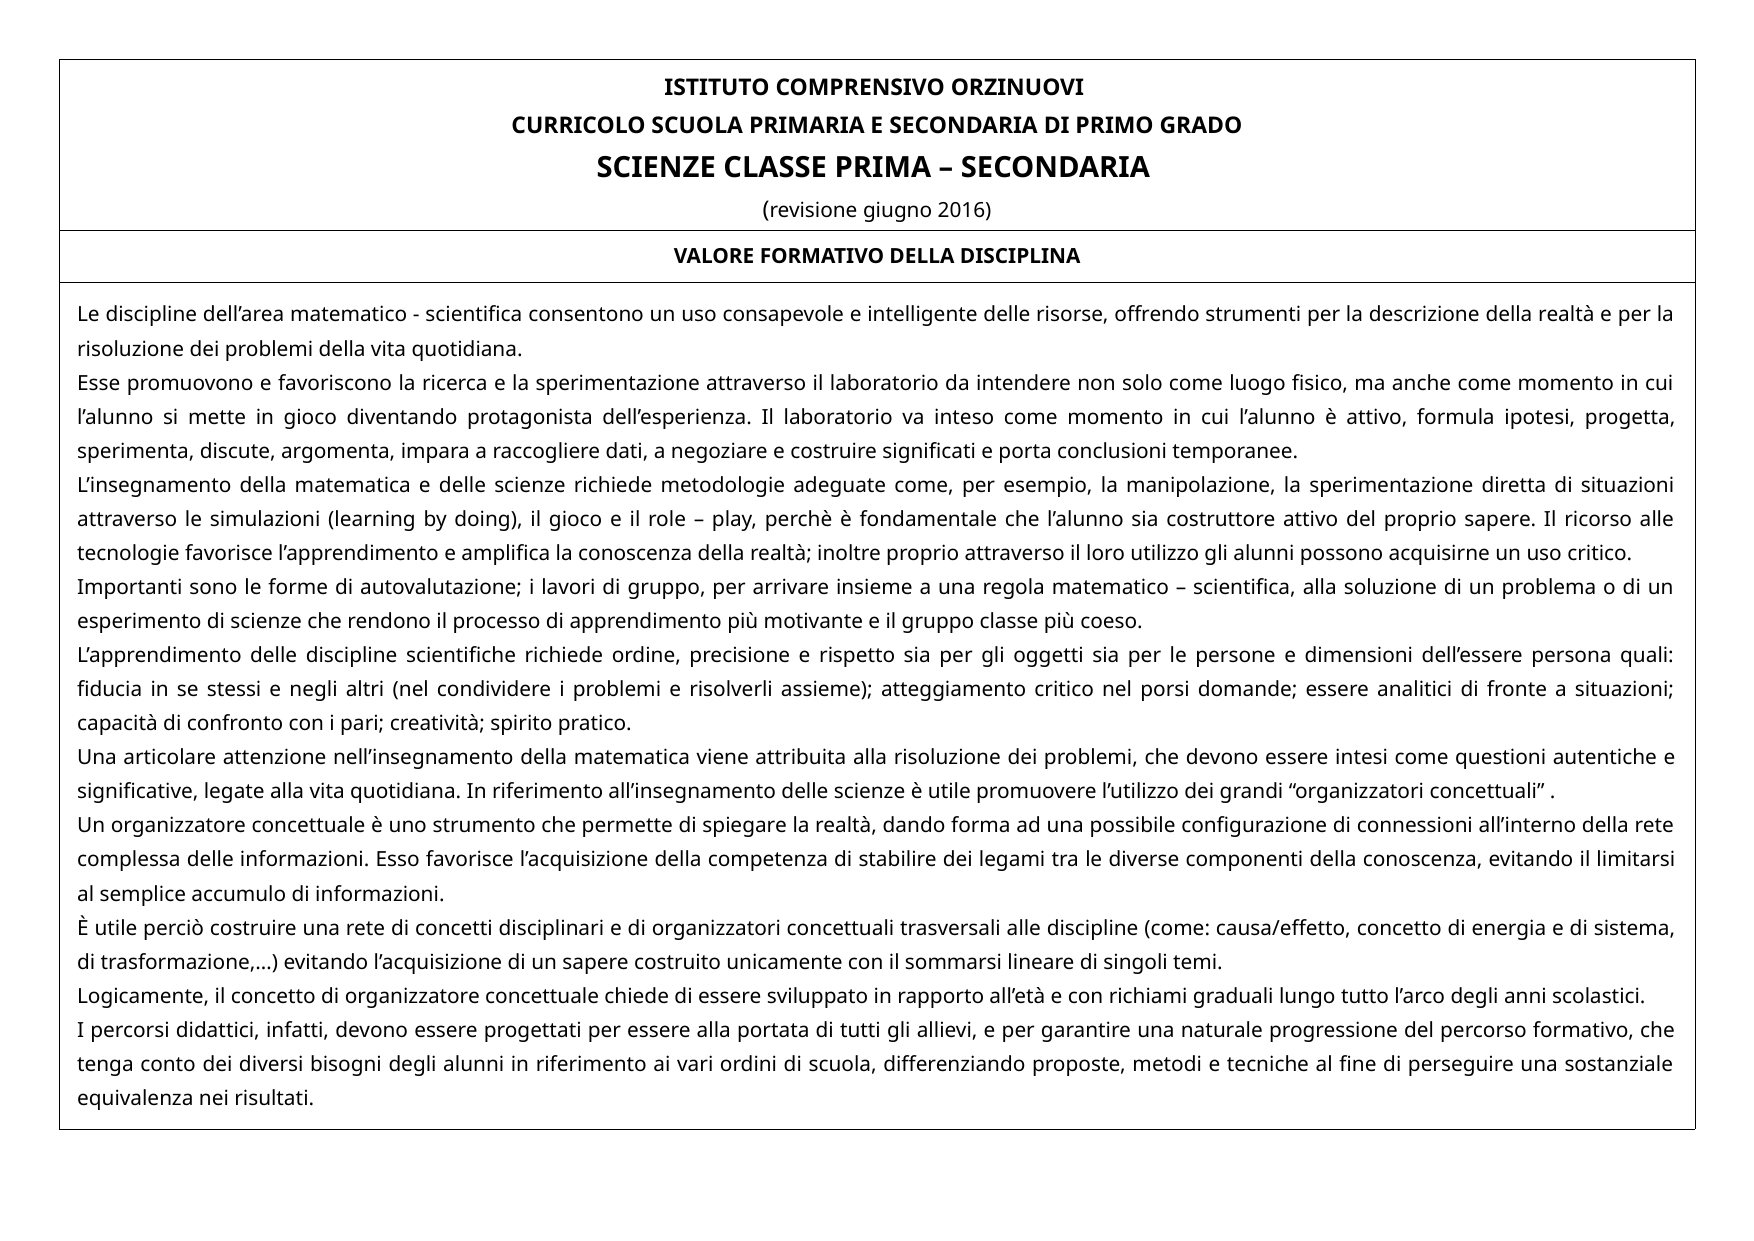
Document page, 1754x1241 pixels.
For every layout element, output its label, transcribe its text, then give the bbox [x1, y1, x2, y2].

table_cell VALORE FORMATIVO DELLA DISCIPLINA [60, 231, 1695, 282]
table_header ISTITUTO COMPRENSIVO ORZINUOVI CURRICOLO SCUOLA PRIMARIA E SECONDARIA DI PRIMO GRADO SCIENZE CLASSE PRIMA – SECONDARIA (revisione giugno 2016) [60, 60, 1695, 230]
table_cell Le discipline dell’area matematico - scientifica consentono un uso consapevole e intelligente delle risorse, offrendo strumenti per la descrizione della realtà e per la risoluzione dei problemi della vita quotidiana. Esse promuovono e favoriscono la ricerca e la sperimentazione attraverso il laboratorio da intendere non solo come luogo fisico, ma anche come momento in cui l’alunno si mette in gioco diventando protagonista dell’esperienza. Il laboratorio va inteso come momento in cui l’alunno è attivo, formula ipotesi, progetta, sperimenta, discute, argomenta, impara a raccogliere dati, a negoziare e costruire significati e porta conclusioni temporanee. L’insegnamento della matematica e delle scienze richiede metodologie adeguate come, per esempio, la manipolazione, la sperimentazione diretta di situazioni attraverso le simulazioni (learning by doing), il gioco e il role – play, perchè è fondamentale che l’alunno sia costruttore attivo del proprio sapere. Il ricorso alle tecnologie favorisce l’apprendimento e amplifica la conoscenza della realtà; inoltre proprio attraverso il loro utilizzo gli alunni possono acquisirne un uso critico. Importanti sono le forme di autovalutazione; i lavori di gruppo, per arrivare insieme a una regola matematico – scientifica, alla soluzione di un problema o di un esperimento di scienze che rendono il processo di apprendimento più motivante e il gruppo classe più coeso. L’apprendimento delle discipline scientifiche richiede ordine, precisione e rispetto sia per gli oggetti sia per le persone e dimensioni dell’essere persona quali: fiducia in se stessi e negli altri (nel condividere i problemi e risolverli assieme); atteggiamento critico nel porsi domande; essere analitici di fronte a situazioni; capacità di confronto con i pari; creatività; spirito pratico. Una articolare attenzione nell’insegnamento della matematica viene attribuita alla risoluzione dei problemi, che devono essere intesi come questioni autentiche e significative, legate alla vita quotidiana. In riferimento all’insegnamento delle scienze è utile promuovere l’utilizzo dei grandi “organizzatori concettuali” . Un organizzatore concettuale è uno strumento che permette di spiegare la realtà, dando forma ad una possibile configurazione di connessioni all’interno della rete complessa delle informazioni. Esso favorisce l’acquisizione della competenza di stabilire dei legami tra le diverse componenti della conoscenza, evitando il limitarsi al semplice accumulo di informazioni. È utile perciò costruire una rete di concetti disciplinari e di organizzatori concettuali trasversali alle discipline (come: causa/effetto, concetto di energia e di sistema, di trasformazione,…) evitando l’acquisizione di un sapere costruito unicamente con il sommarsi lineare di singoli temi. Logicamente, il concetto di organizzatore concettuale chiede di essere sviluppato in rapporto all’età e con richiami graduali lungo tutto l’arco degli anni scolastici. I percorsi didattici, infatti, devono essere progettati per essere alla portata di tutti gli allievi, e per garantire una naturale progressione del percorso formativo, che tenga conto dei diversi bisogni degli alunni in riferimento ai vari ordini di scuola, differenziando proposte, metodi e tecniche al fine di perseguire una sostanziale equivalenza nei risultati. [60, 283, 1695, 1129]
